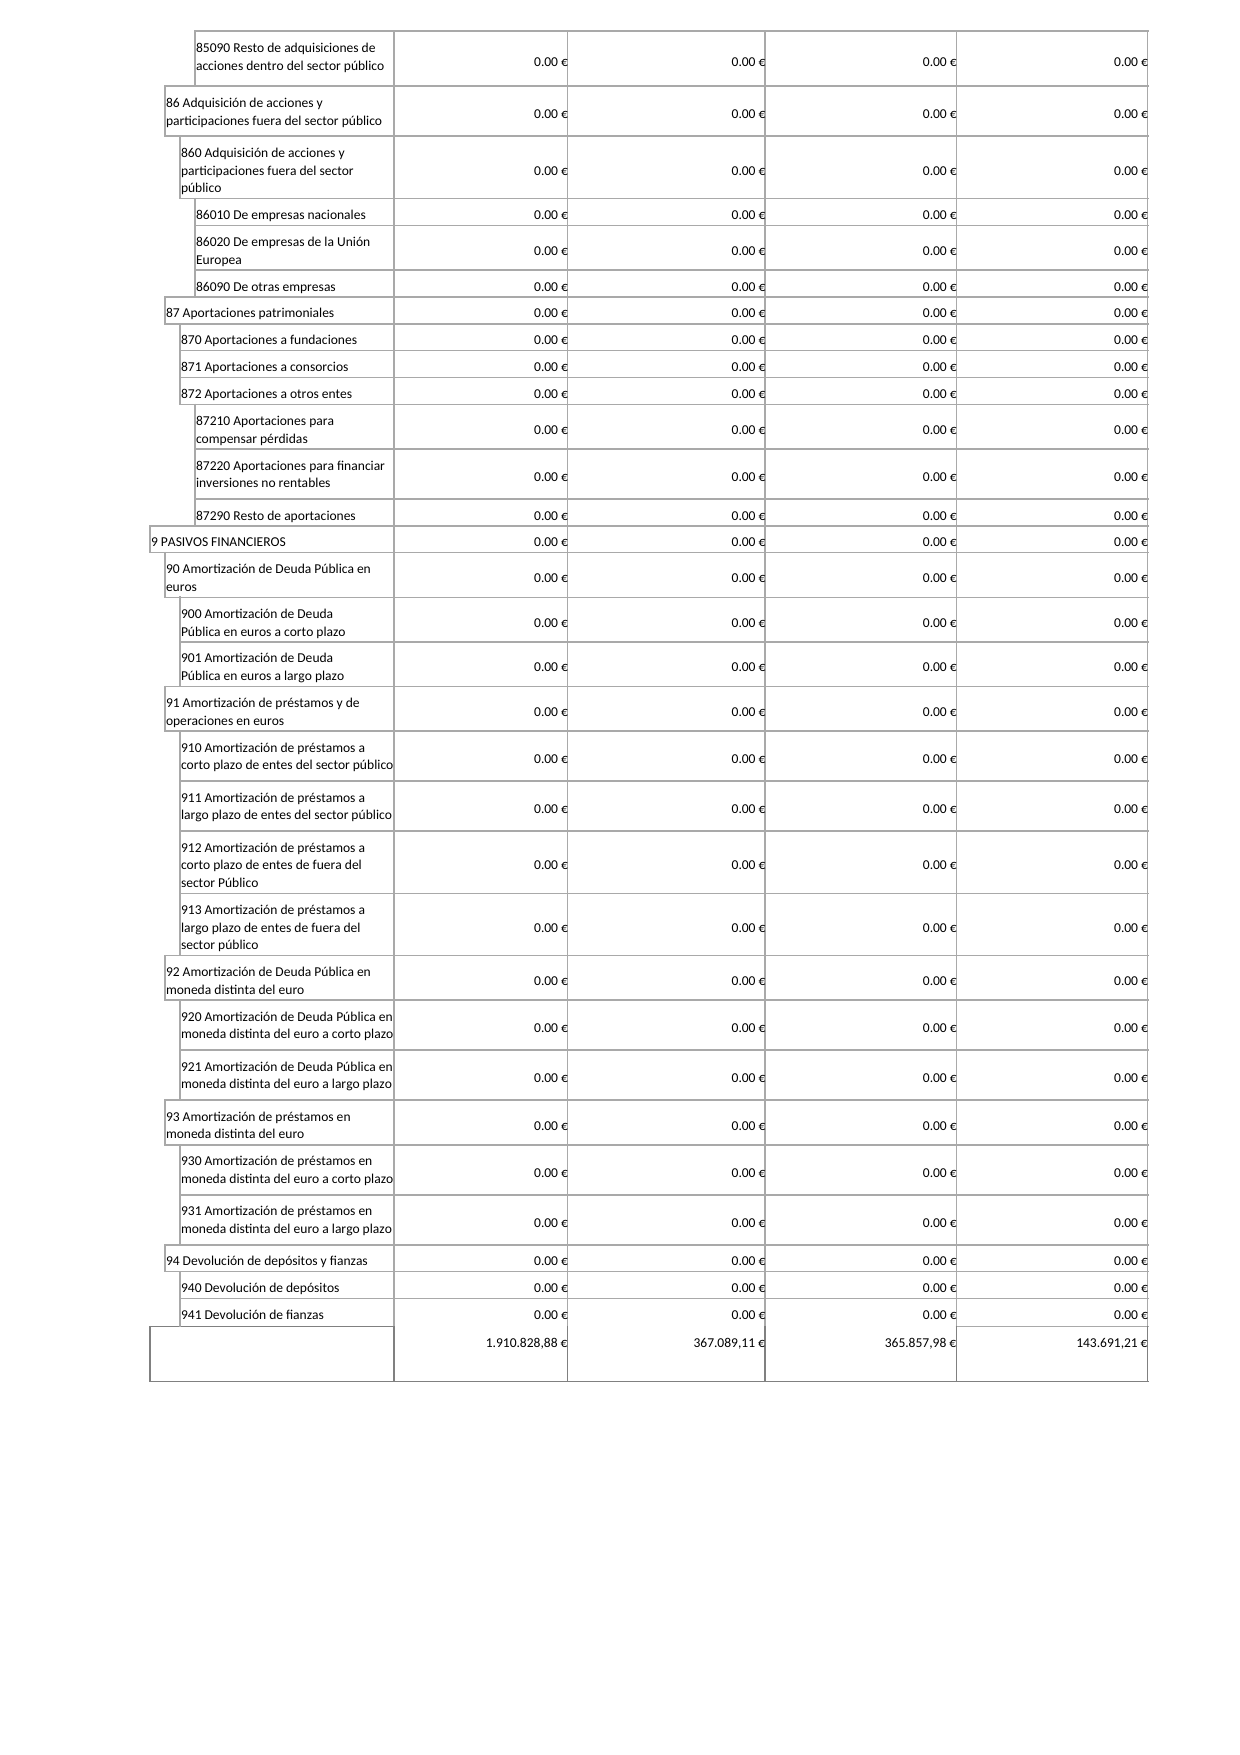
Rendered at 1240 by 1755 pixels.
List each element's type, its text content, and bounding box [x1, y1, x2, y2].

table_cell 0.00 € [568, 351, 764, 377]
table_cell 0.00 € [395, 687, 567, 730]
table_cell 0.00 € [568, 405, 764, 448]
table_cell 0.00 € [957, 598, 1147, 641]
table_header 0.00 € [568, 32, 764, 85]
table_cell 0.00 € [766, 782, 956, 830]
table_cell 91 Amortización de préstamos y de operaciones en euros [166, 687, 393, 730]
table_cell 0.00 € [957, 687, 1147, 730]
table_header 0.00 € [395, 32, 567, 85]
table_cell 921 Amortización de Deuda Pública en moneda distinta del euro a largo plazo [181, 1051, 393, 1099]
table_cell [150, 553, 165, 1326]
table_cell 0.00 € [568, 553, 764, 596]
table_cell 0.00 € [568, 325, 764, 350]
table_cell 0.00 € [957, 351, 1147, 377]
table_cell 0.00 € [568, 199, 764, 224]
table_cell 0.00 € [568, 687, 764, 730]
table_cell 0.00 € [766, 687, 956, 730]
table_cell [180, 405, 194, 525]
table_cell 0.00 € [395, 782, 567, 830]
table_cell 0.00 € [568, 527, 764, 552]
table_cell 0.00 € [957, 500, 1147, 525]
table_cell 0.00 € [568, 782, 764, 830]
table_cell 0.00 € [395, 87, 567, 135]
table_cell 0.00 € [395, 1299, 567, 1326]
table_cell 0.00 € [568, 298, 764, 323]
table_cell 87 Aportaciones patrimoniales [166, 298, 393, 323]
table_cell 0.00 € [568, 378, 764, 403]
table_cell 0.00 € [957, 1001, 1147, 1049]
table_cell 0.00 € [395, 226, 567, 269]
table_cell 0.00 € [568, 1001, 764, 1049]
table_cell 0.00 € [568, 450, 764, 498]
table_cell 0.00 € [957, 956, 1147, 999]
table_cell 0.00 € [395, 1001, 567, 1049]
table_cell 0.00 € [957, 226, 1147, 269]
table_cell 0.00 € [957, 732, 1147, 780]
table_cell [165, 1146, 179, 1244]
table_cell [165, 598, 179, 686]
table_cell 0.00 € [395, 598, 567, 641]
table_cell 872 Aportaciones a otros entes [181, 378, 393, 403]
table_cell 901 Amortización de Deuda Pública en euros a largo plazo [181, 643, 393, 686]
table_cell 0.00 € [395, 1246, 567, 1271]
table_cell 0.00 € [568, 1146, 764, 1194]
table_cell 912 Amortización de préstamos a corto plazo de entes de fuera del sector Público [181, 832, 393, 892]
table_cell 941 Devolución de fianzas [181, 1299, 393, 1326]
table_cell 0.00 € [957, 1101, 1147, 1144]
table_cell 0.00 € [766, 1051, 956, 1099]
table_cell 0.00 € [395, 553, 567, 596]
table_cell 0.00 € [568, 226, 764, 269]
table_cell 0.00 € [957, 782, 1147, 830]
table_cell 0.00 € [766, 1101, 956, 1144]
table_cell 0.00 € [766, 1001, 956, 1049]
table_cell 0.00 € [568, 643, 764, 686]
table_cell 0.00 € [395, 1272, 567, 1298]
table_cell 0.00 € [766, 378, 956, 403]
table_cell 0.00 € [568, 137, 764, 198]
table_cell 0.00 € [957, 1146, 1147, 1194]
table_cell 0.00 € [395, 832, 567, 892]
table_cell 0.00 € [395, 378, 567, 403]
table_cell 900 Amortización de Deuda Pública en euros a corto plazo [181, 598, 393, 641]
table_cell 0.00 € [766, 137, 956, 198]
table_cell 0.00 € [766, 1246, 956, 1271]
table_cell 0.00 € [395, 1146, 567, 1194]
table_cell 911 Amortización de préstamos a largo plazo de entes del sector público [181, 782, 393, 830]
table_header 85090 Resto de adquisiciones de acciones dentro del sector público [196, 32, 393, 85]
table_cell 0.00 € [766, 732, 956, 780]
table_cell [165, 325, 180, 525]
table_cell 94 Devolución de depósitos y fianzas [166, 1246, 393, 1271]
table_cell 0.00 € [568, 956, 764, 999]
table_cell 0.00 € [957, 553, 1147, 596]
table_cell 920 Amortización de Deuda Pública en moneda distinta del euro a corto plazo [181, 1001, 393, 1049]
table_cell 0.00 € [766, 1272, 956, 1298]
table_cell 0.00 € [568, 1196, 764, 1244]
table_cell [165, 137, 180, 296]
table_cell 90 Amortización de Deuda Pública en euros [166, 553, 393, 596]
table_cell 93 Amortización de préstamos en moneda distinta del euro [166, 1101, 393, 1144]
table_cell 931 Amortización de préstamos en moneda distinta del euro a largo plazo [181, 1196, 393, 1244]
table_cell 86 Adquisición de acciones y participaciones fuera del sector público [166, 87, 393, 135]
table_cell 940 Devolución de depósitos [181, 1272, 393, 1298]
table_cell [165, 1272, 179, 1326]
table_cell 0.00 € [957, 832, 1147, 892]
table_cell 0.00 € [395, 298, 567, 323]
table_cell [151, 1327, 393, 1381]
table_cell 0.00 € [766, 450, 956, 498]
table_cell [150, 85, 165, 525]
table_header 0.00 € [766, 32, 956, 85]
table_cell 0.00 € [568, 732, 764, 780]
table_cell 0.00 € [395, 351, 567, 377]
table_cell 143.691,21 € [957, 1327, 1147, 1381]
table_cell 0.00 € [568, 832, 764, 892]
table_cell 0.00 € [395, 1101, 567, 1144]
table_cell 0.00 € [766, 643, 956, 686]
table_cell 0.00 € [957, 199, 1147, 224]
table_cell 0.00 € [957, 643, 1147, 686]
table_cell 0.00 € [957, 137, 1147, 198]
table_header [150, 30, 194, 85]
table_cell 0.00 € [766, 832, 956, 892]
table_cell 0.00 € [957, 87, 1147, 135]
table_cell 0.00 € [766, 199, 956, 224]
table_cell 0.00 € [395, 199, 567, 224]
table_cell 0.00 € [766, 87, 956, 135]
table_cell 92 Amortización de Deuda Pública en moneda distinta del euro [166, 956, 393, 999]
table_cell 871 Aportaciones a consorcios [181, 351, 393, 377]
table_cell 0.00 € [395, 1196, 567, 1244]
table_cell 0.00 € [766, 1146, 956, 1194]
table_cell 86090 De otras empresas [196, 271, 393, 296]
table_cell 0.00 € [957, 1272, 1147, 1298]
table_cell 0.00 € [957, 1196, 1147, 1244]
table_cell 0.00 € [957, 1051, 1147, 1099]
table_cell 0.00 € [766, 405, 956, 448]
table_cell 87220 Aportaciones para financiar inversiones no rentables [196, 450, 393, 498]
table_cell 0.00 € [957, 271, 1147, 296]
table_cell 0.00 € [568, 1246, 764, 1271]
table_cell 0.00 € [957, 894, 1147, 955]
table_cell 0.00 € [766, 1196, 956, 1244]
table_cell 87290 Resto de aportaciones [196, 500, 393, 525]
table_cell 0.00 € [766, 553, 956, 596]
table_cell 0.00 € [568, 271, 764, 296]
table_cell 0.00 € [568, 500, 764, 525]
table_cell 0.00 € [957, 378, 1147, 403]
table_cell 0.00 € [395, 325, 567, 350]
table_cell 0.00 € [766, 351, 956, 377]
table_cell 0.00 € [568, 1051, 764, 1099]
table_cell 0.00 € [766, 894, 956, 955]
table_cell 0.00 € [568, 894, 764, 955]
table_cell 0.00 € [957, 325, 1147, 350]
table_cell 0.00 € [395, 500, 567, 525]
table_cell 910 Amortización de préstamos a corto plazo de entes del sector público [181, 732, 393, 780]
table_cell 86020 De empresas de la Unión Europea [196, 226, 393, 269]
table_cell 0.00 € [766, 956, 956, 999]
table_cell 0.00 € [395, 894, 567, 955]
table_cell 0.00 € [395, 732, 567, 780]
table_cell 0.00 € [957, 450, 1147, 498]
table_cell 0.00 € [957, 405, 1147, 448]
table_cell 0.00 € [395, 137, 567, 198]
table_cell 0.00 € [568, 1299, 764, 1326]
table_cell 0.00 € [395, 1051, 567, 1099]
table_cell 0.00 € [568, 1272, 764, 1298]
table_cell 367.089,11 € [568, 1326, 764, 1381]
table_cell 860 Adquisición de acciones y participaciones fuera del sector público [181, 137, 393, 198]
table_cell 870 Aportaciones a fundaciones [181, 325, 393, 350]
table_cell 0.00 € [766, 527, 956, 552]
table_cell 930 Amortización de préstamos en moneda distinta del euro a corto plazo [181, 1146, 393, 1194]
table_cell 0.00 € [957, 527, 1147, 552]
table_cell 9 PASIVOS FINANCIEROS [151, 527, 393, 552]
table_header 0.00 € [957, 32, 1147, 85]
table_cell 1.910.828,88 € [395, 1326, 567, 1381]
table_cell 0.00 € [395, 527, 567, 552]
table_cell 0.00 € [568, 1101, 764, 1144]
table_cell 0.00 € [766, 500, 956, 525]
table_cell 0.00 € [766, 226, 956, 269]
table_cell 0.00 € [766, 298, 956, 323]
table_cell 0.00 € [766, 271, 956, 296]
table_cell 0.00 € [766, 1299, 956, 1326]
table_cell [180, 199, 194, 296]
table_cell 0.00 € [957, 1246, 1147, 1271]
table_cell 0.00 € [568, 87, 764, 135]
table_cell 0.00 € [395, 450, 567, 498]
table_cell 87210 Aportaciones para compensar pérdidas [196, 405, 393, 448]
table_cell 0.00 € [395, 405, 567, 448]
table_cell 0.00 € [766, 325, 956, 350]
table_cell 86010 De empresas nacionales [196, 199, 393, 224]
table_cell 0.00 € [568, 598, 764, 641]
table_cell [165, 1001, 179, 1099]
table_cell 0.00 € [957, 298, 1147, 323]
table_cell 913 Amortización de préstamos a largo plazo de entes de fuera del sector público [181, 894, 393, 955]
table_cell 365.857,98 € [766, 1326, 956, 1381]
table_cell [165, 732, 179, 955]
table_cell 0.00 € [766, 598, 956, 641]
table_cell 0.00 € [395, 643, 567, 686]
table_cell 0.00 € [395, 956, 567, 999]
table_cell 0.00 € [395, 271, 567, 296]
table_cell 0.00 € [957, 1299, 1147, 1326]
